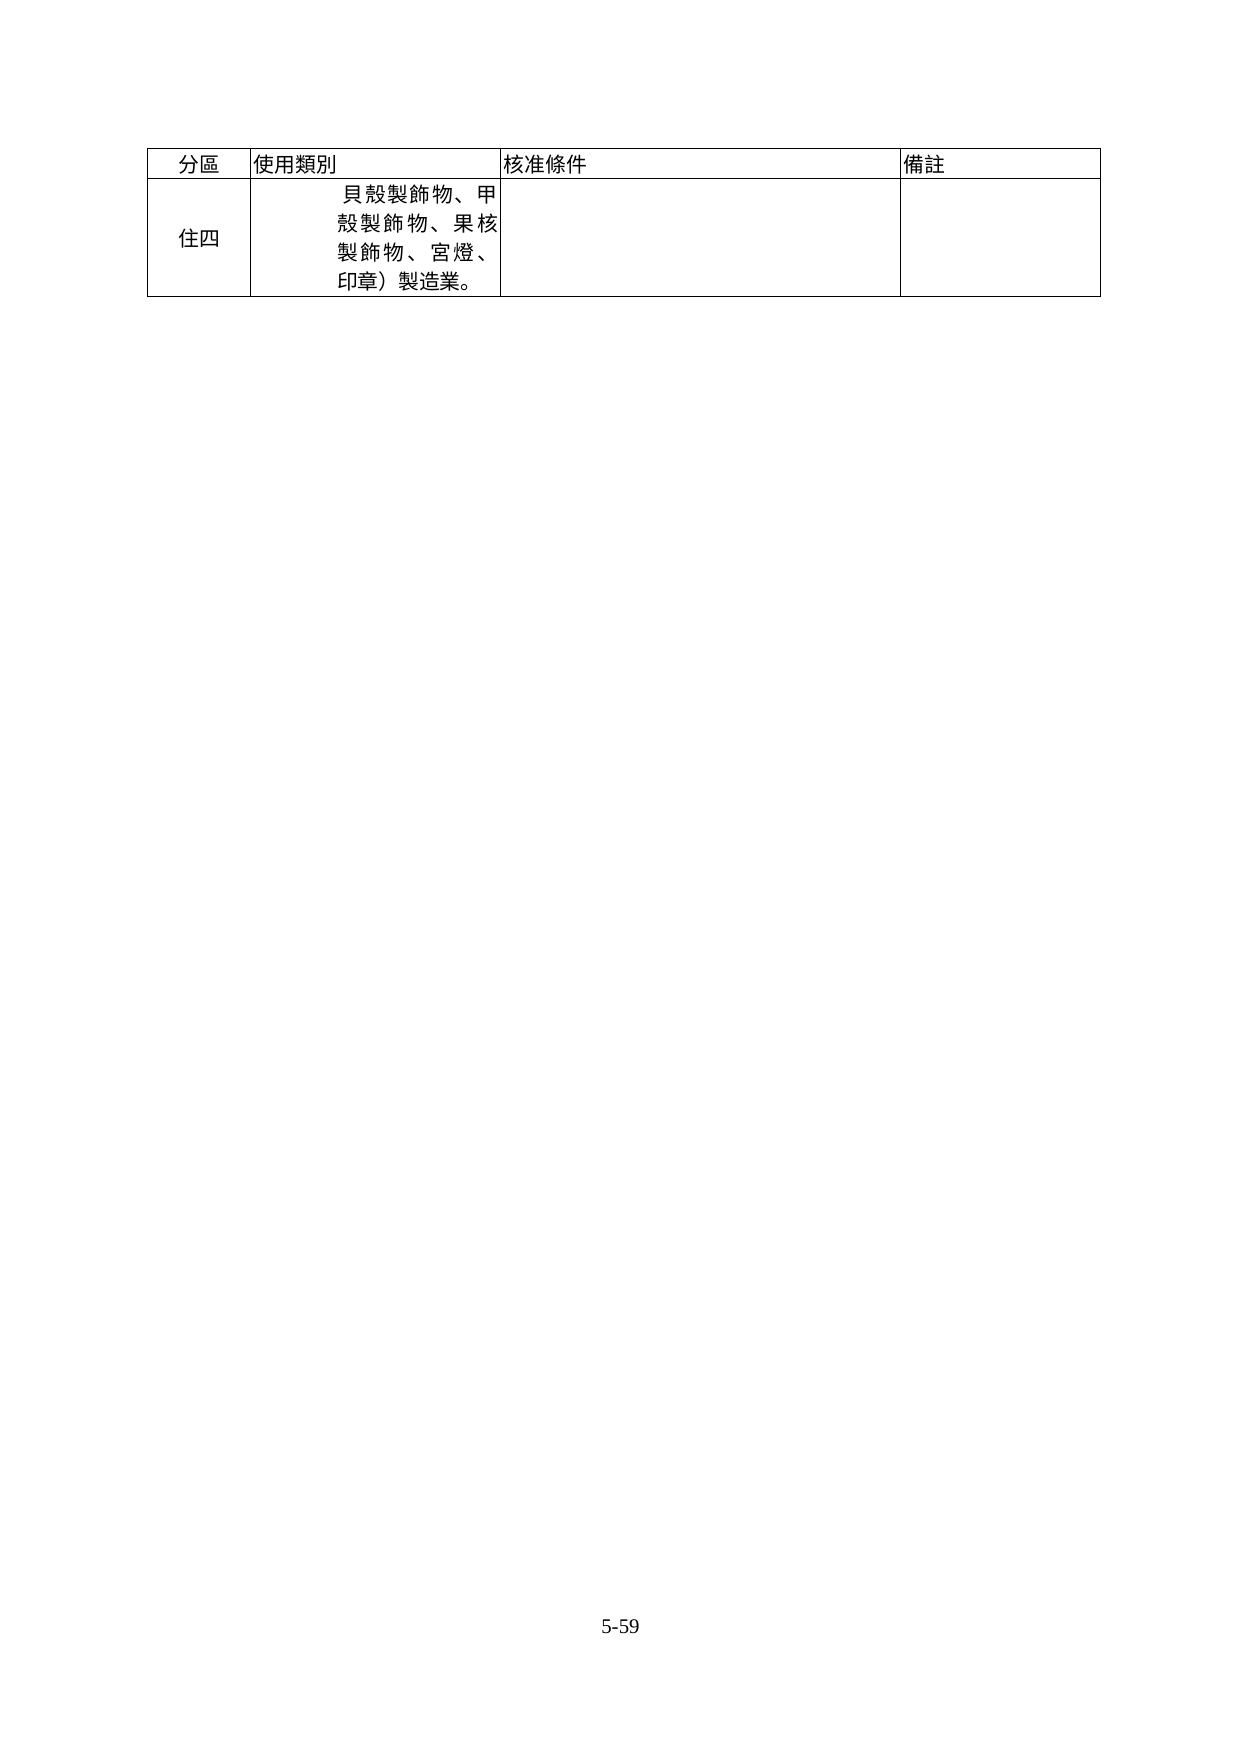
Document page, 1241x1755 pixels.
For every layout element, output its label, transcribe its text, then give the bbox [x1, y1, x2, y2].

table_header 備註 [901, 149, 1100, 178]
table_header 核准條件 [501, 149, 900, 178]
table_header 分區 [148, 149, 250, 178]
table_cell [501, 179, 900, 296]
table_header 使用類別 [251, 149, 500, 178]
table_cell 住四 [148, 179, 250, 296]
table_cell 貝殼製飾物、甲殼製飾物、果核製飾物、宮燈、印章）製造業。 [251, 179, 500, 296]
table_cell [901, 179, 1100, 296]
